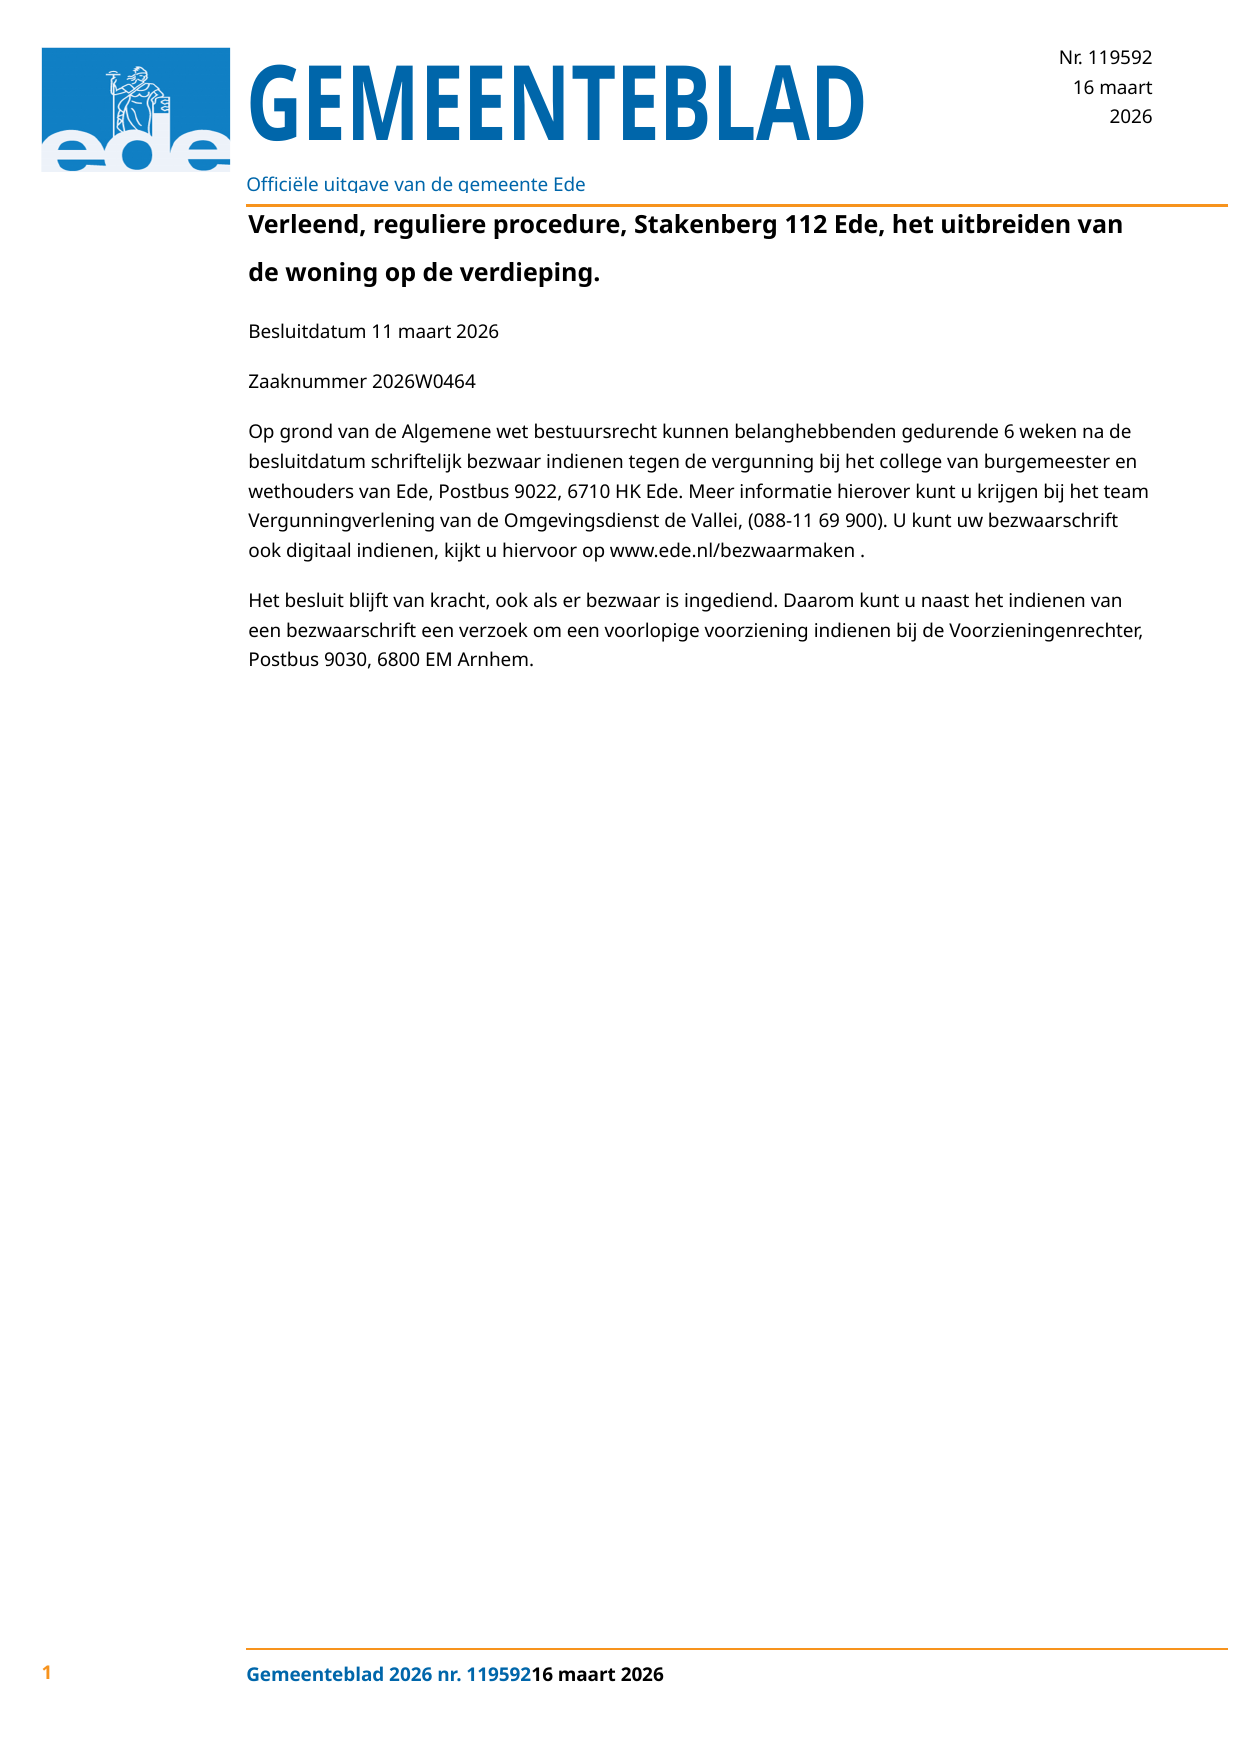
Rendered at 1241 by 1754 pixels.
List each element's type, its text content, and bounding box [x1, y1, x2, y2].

text Verleend, reguliere procedure, Stakenberg 112 Ede, het uitbreiden van de woning op de verdieping. [248, 207, 1152, 288]
text Het besluit blijft van kracht, ook als er bezwaar is ingediend. Daarom kunt u naast het indienen van een bezwaarschrift een verzoek om een voorlopige voorziening indienen bij de Voorzieningenrechter, Postbus 9030, 6800 EM Arnhem. [248, 587, 1152, 672]
text Zaaknummer 2026W0464 [248, 368, 1152, 394]
text Besluitdatum 11 maart 2026 [248, 318, 1152, 344]
picture [41, 47, 231, 172]
text Op grond van de Algemene wet bestuursrecht kunnen belanghebbenden gedurende 6 weken na de besluitdatum schriftelijk bezwaar indienen tegen de vergunning bij het college van burgemeester en wethouders van Ede, Postbus 9022, 6710 HK Ede. Meer informatie hierover kunt u krijgen bij het team Vergunningverlening van de Omgevingsdienst de Vallei, (088-11 69 900). U kunt uw bezwaarschrift ook digitaal indienen, kijkt u hiervoor op www.ede.nl/bezwaarmaken . [248, 419, 1152, 563]
